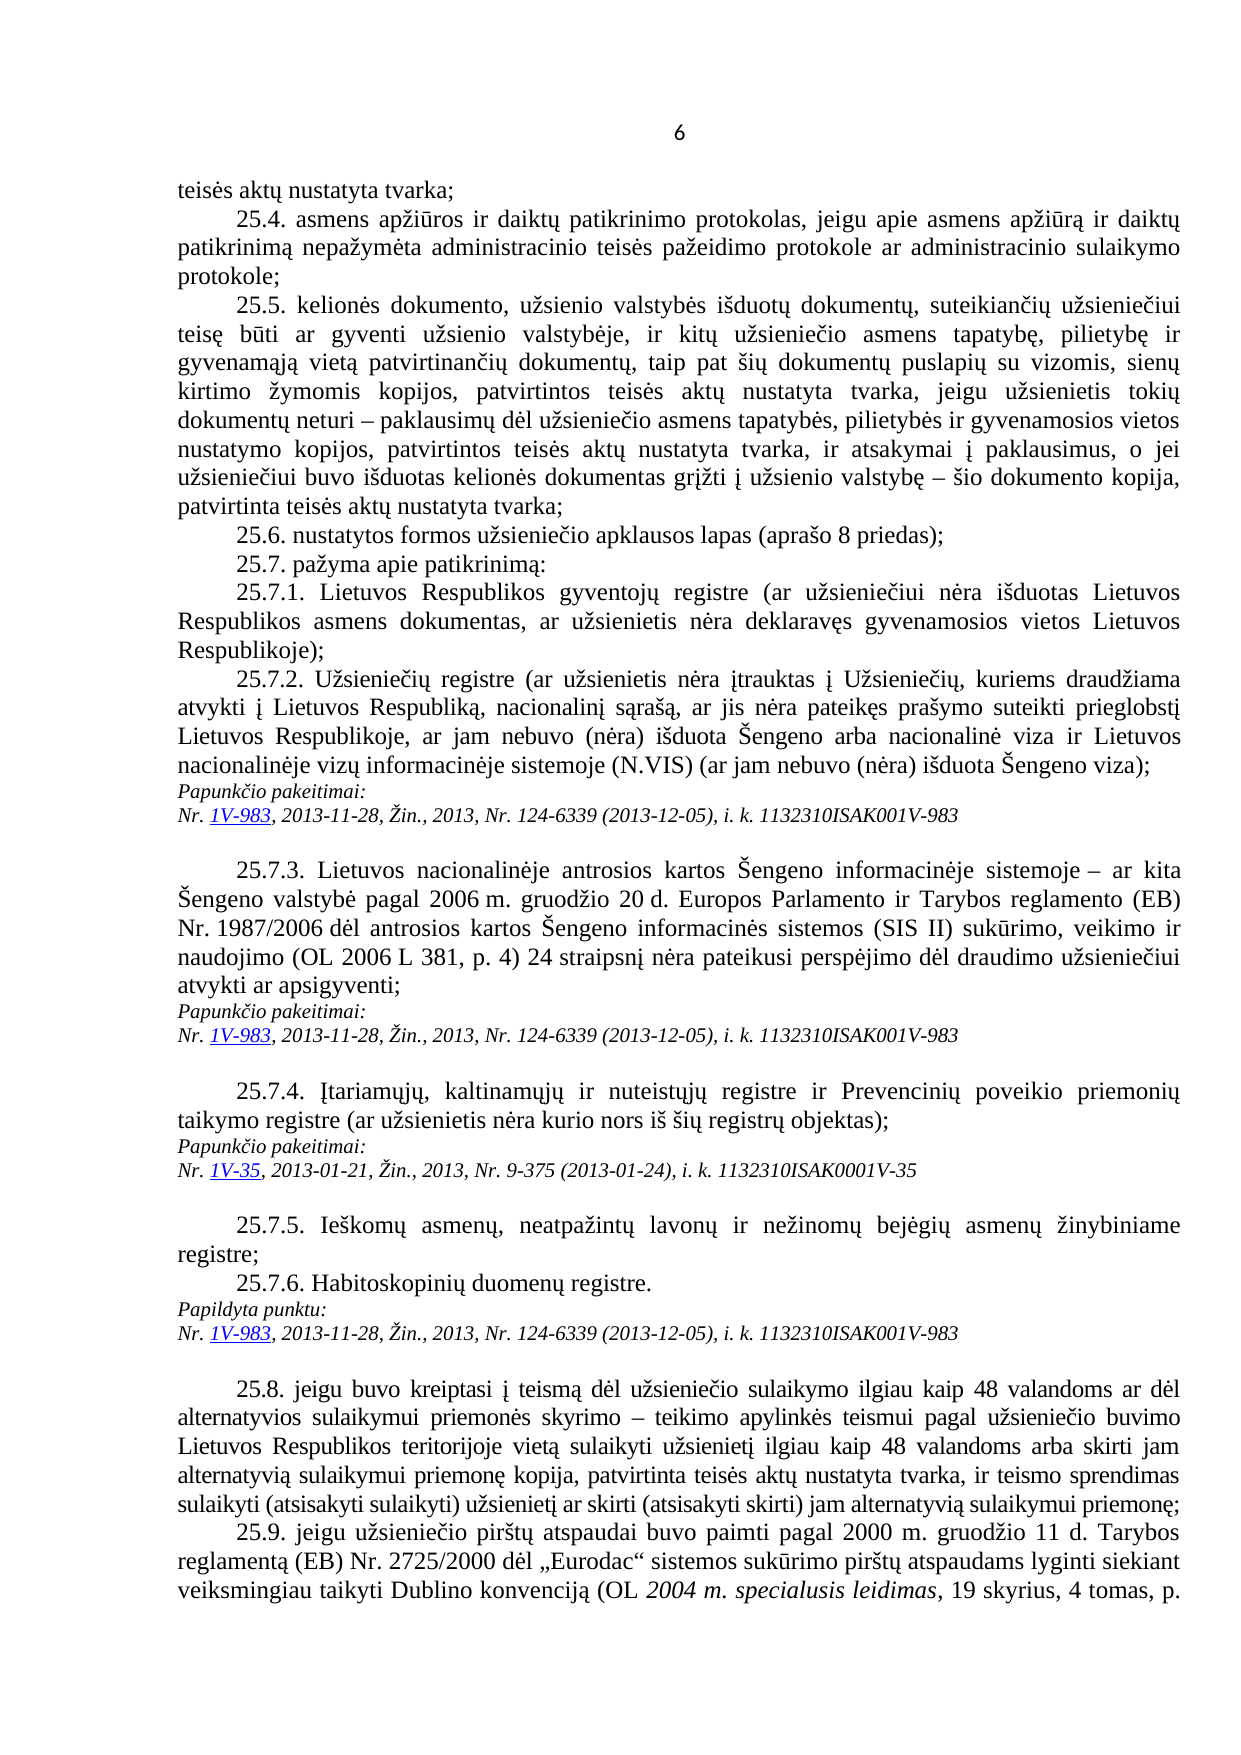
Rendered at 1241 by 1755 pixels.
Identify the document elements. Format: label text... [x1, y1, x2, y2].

text Nr. 1V-983, 2013-11-28, Žin., 2013, Nr. 124-6339 (2013-12-05), i. k. 1132310ISAK001V-983 [177, 1321, 1181, 1345]
text teisės aktų nustatyta tvarka; [177, 175, 1181, 204]
text 25.7.1. Lietuvos Respublikos gyventojų registre (ar užsieniečiui nėra išduotas Lietuvos Respublikos asmens dokumentas, ar užsienietis nėra deklaravęs gyvenamosios vietos Lietuvos Respublikoje); [177, 577, 1181, 664]
text 25.7.3. Lietuvos nacionalinėje antrosios kartos Šengeno informacinėje sistemoje – ar kita Šengeno valstybė pagal 2006 m. gruodžio 20 d. Europos Parlamento ir Tarybos reglamento (EB) Nr. 1987/2006 dėl antrosios kartos Šengeno informacinės sistemos (SIS II) sukūrimo, veikimo ir naudojimo (OL 2006 L 381, p. 4) 24 straipsnį nėra pateikusi perspėjimo dėl draudimo užsieniečiui atvykti ar apsigyventi; [177, 856, 1181, 999]
text Papunkčio pakeitimai: [177, 999, 1181, 1023]
text 25.7.2. Užsieniečių registre (ar užsienietis nėra įtrauktas į Užsieniečių, kuriems draudžiama atvykti į Lietuvos Respubliką, nacionalinį sąrašą, ar jis nėra pateikęs prašymo suteikti prieglobstį Lietuvos Respublikoje, ar jam nebuvo (nėra) išduota Šengeno arba nacionalinė viza ir Lietuvos nacionalinėje vizų informacinėje sistemoje (N.VIS) (ar jam nebuvo (nėra) išduota Šengeno viza); [177, 664, 1181, 779]
text Nr. 1V-35, 2013-01-21, Žin., 2013, Nr. 9-375 (2013-01-24), i. k. 1132310ISAK0001V-35 [177, 1158, 1181, 1182]
text 25.7.5. Ieškomų asmenų, neatpažintų lavonų ir nežinomų bejėgių asmenų žinybiniame registre; [177, 1211, 1181, 1268]
text 25.7.4. Įtariamųjų, kaltinamųjų ir nuteistųjų registre ir Prevencinių poveikio priemonių taikymo registre (ar užsienietis nėra kurio nors iš šių registrų objektas); [177, 1076, 1181, 1134]
text 25.6. nustatytos formos užsieniečio apklausos lapas (aprašo 8 priedas); [177, 520, 1181, 549]
text 25.8. jeigu buvo kreiptasi į teismą dėl užsieniečio sulaikymo ilgiau kaip 48 valandoms ar dėl alternatyvios sulaikymui priemonės skyrimo – teikimo apylinkės teismui pagal užsieniečio buvimo Lietuvos Respublikos teritorijoje vietą sulaikyti užsienietį ilgiau kaip 48 valandoms arba skirti jam alternatyvią sulaikymui priemonę kopija, patvirtinta teisės aktų nustatyta tvarka, ir teismo sprendimas sulaikyti (atsisakyti sulaikyti) užsienietį ar skirti (atsisakyti skirti) jam alternatyvią sulaikymui priemonę; [177, 1374, 1181, 1517]
text 25.7. pažyma apie patikrinimą: [177, 549, 1181, 577]
text 25.7.6. Habitoskopinių duomenų registre. [177, 1268, 1181, 1297]
text Papunkčio pakeitimai: [177, 1134, 1181, 1158]
text Nr. 1V-983, 2013-11-28, Žin., 2013, Nr. 124-6339 (2013-12-05), i. k. 1132310ISAK001V-983 [177, 803, 1181, 827]
text Papildyta punktu: [177, 1297, 1181, 1321]
text 25.4. asmens apžiūros ir daiktų patikrinimo protokolas, jeigu apie asmens apžiūrą ir daiktų patikrinimą nepažymėta administracinio teisės pažeidimo protokole ar administracinio sulaikymo protokole; [177, 204, 1181, 290]
text 25.9. jeigu užsieniečio pirštų atspaudai buvo paimti pagal 2000 m. gruodžio 11 d. Tarybos reglamentą (EB) Nr. 2725/2000 dėl „Eurodac“ sistemos sukūrimo pirštų atspaudams lyginti siekiant veiksmingiau taikyti Dublino konvenciją (OL 2004 m. specialusis leidimas, 19 skyrius, 4 tomas, p. [177, 1517, 1181, 1604]
text 25.5. kelionės dokumento, užsienio valstybės išduotų dokumentų, suteikiančių užsieniečiui teisę būti ar gyventi užsienio valstybėje, ir kitų užsieniečio asmens tapatybę, pilietybę ir gyvenamąją vietą patvirtinančių dokumentų, taip pat šių dokumentų puslapių su vizomis, sienų kirtimo žymomis kopijos, patvirtintos teisės aktų nustatyta tvarka, jeigu užsienietis tokių dokumentų neturi – paklausimų dėl užsieniečio asmens tapatybės, pilietybės ir gyvenamosios vietos nustatymo kopijos, patvirtintos teisės aktų nustatyta tvarka, ir atsakymai į paklausimus, o jei užsieniečiui buvo išduotas kelionės dokumentas grįžti į užsienio valstybę – šio dokumento kopija, patvirtinta teisės aktų nustatyta tvarka; [177, 290, 1181, 520]
text Papunkčio pakeitimai: [177, 779, 1181, 803]
text Nr. 1V-983, 2013-11-28, Žin., 2013, Nr. 124-6339 (2013-12-05), i. k. 1132310ISAK001V-983 [177, 1023, 1181, 1047]
